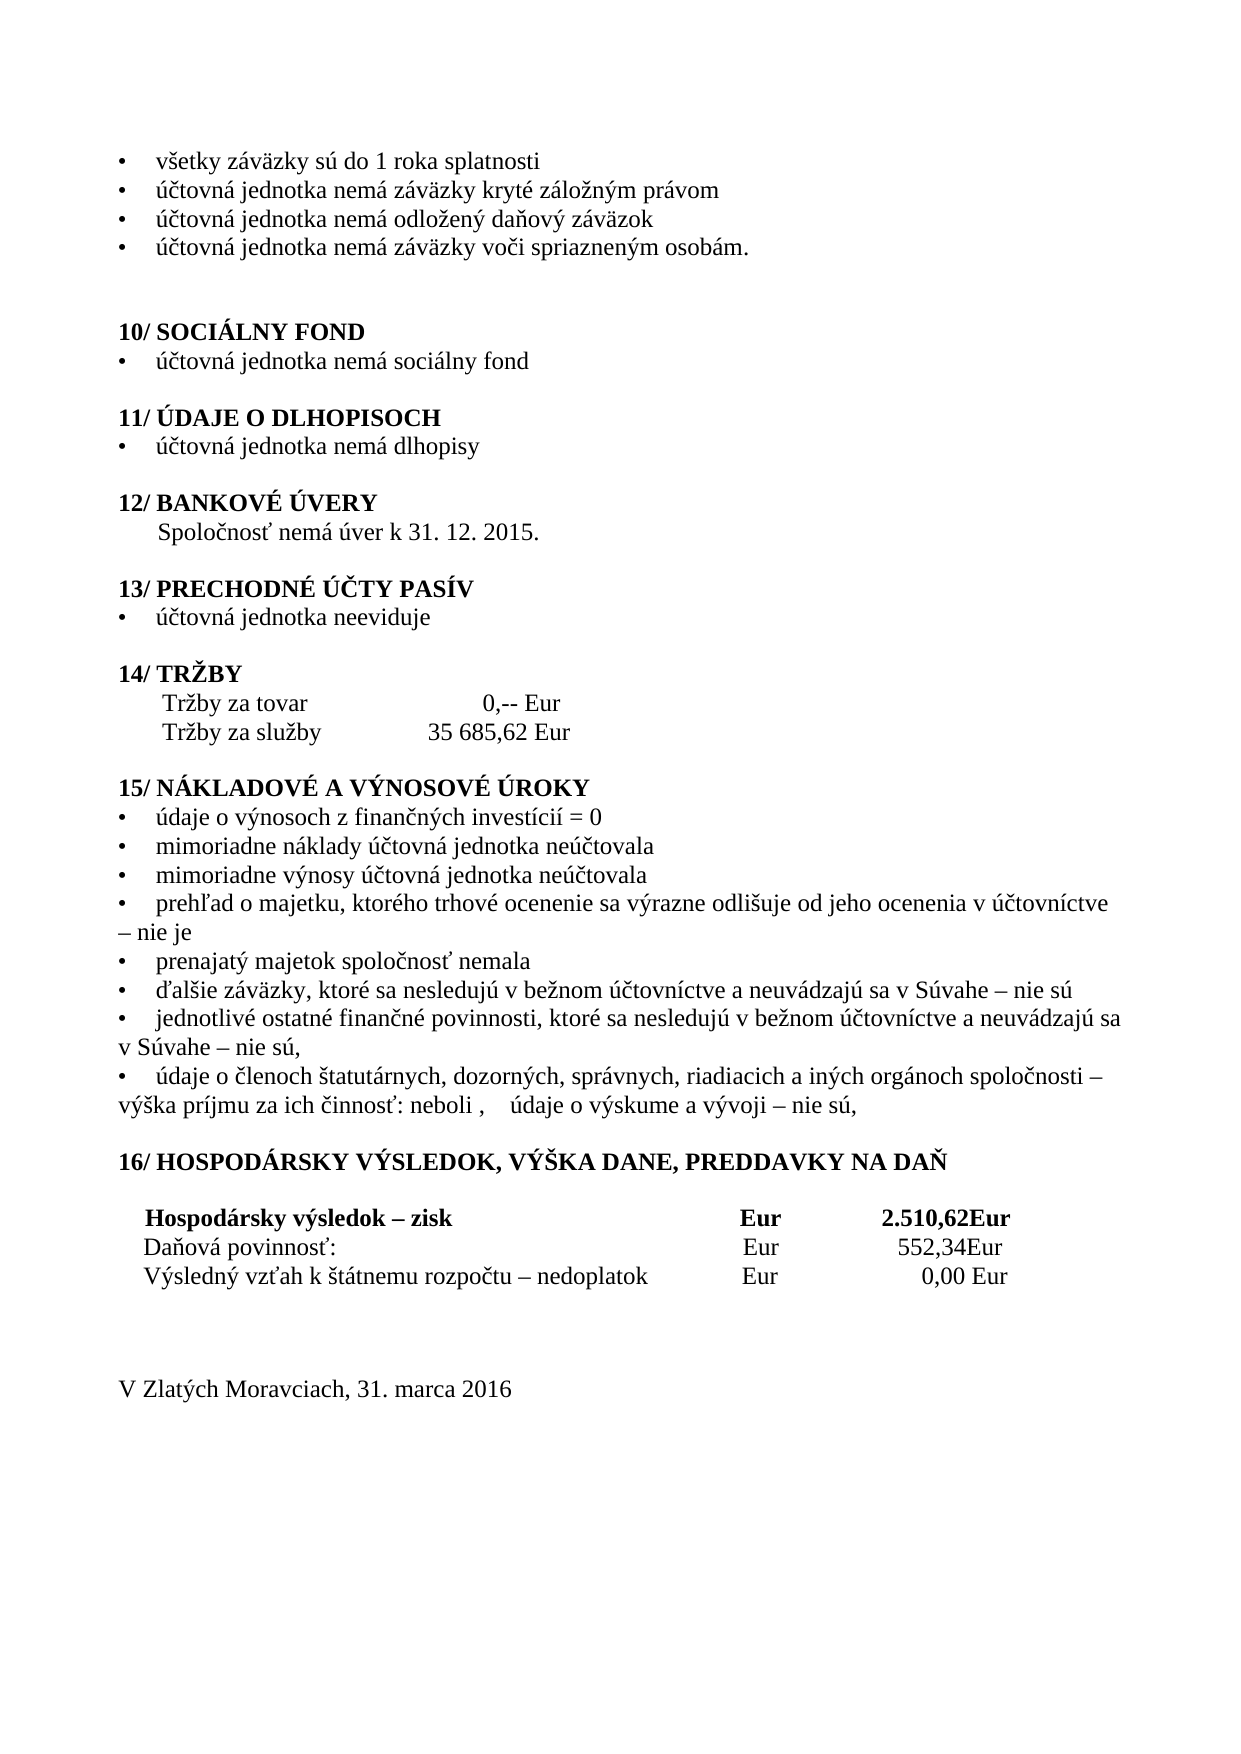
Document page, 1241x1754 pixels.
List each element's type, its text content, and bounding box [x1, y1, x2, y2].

text Daňová povinnosť: Eur 552,34Eur [118, 1232, 1122, 1261]
list účtovná jednotka nemá sociálny fond [81, 346, 1122, 375]
list účtovná jednotka neeviduje [81, 602, 1122, 631]
list údaje o výnosoch z finančných investícií = 0 [81, 802, 1122, 831]
text Tržby za služby 35 685,62 Eur [118, 717, 1122, 746]
text Spoločnosť nemá úver k 31. 12. 2015. [118, 517, 1122, 546]
list ďalšie záväzky, ktoré sa nesledujú v bežnom účtovníctve a neuvádzajú sa v Súvahe – nie sú [81, 975, 1122, 1003]
text V Zlatých Moravciach, 31. marca 2016 [118, 1374, 1122, 1402]
list mimoriadne výnosy účtovná jednotka neúčtovala [81, 860, 1122, 888]
text 13/ PRECHODNÉ ÚČTY PASÍV [118, 574, 1122, 602]
text Výsledný vzťah k štátnemu rozpočtu – nedoplatok Eur 0,00 Eur [118, 1261, 1122, 1289]
list účtovná jednotka nemá záväzky voči spriazneným osobám. [81, 232, 1122, 261]
text 11/ ÚDAJE O DLHOPISOCH [118, 403, 1122, 431]
text 14/ TRŽBY [118, 659, 1122, 688]
text 10/ SOCIÁLNY FOND [118, 317, 1122, 346]
list účtovná jednotka nemá záväzky kryté záložným právom [81, 175, 1122, 204]
list účtovná jednotka nemá dlhopisy [81, 431, 1122, 460]
text 12/ BANKOVÉ ÚVERY [118, 488, 1122, 517]
list jednotlivé ostatné finančné povinnosti, ktoré sa nesledujú v bežnom účtovníctve a neuvádzajú sa v Súvahe – nie sú, [81, 1003, 1122, 1061]
list účtovná jednotka nemá odložený daňový záväzok [81, 204, 1122, 232]
list mimoriadne náklady účtovná jednotka neúčtovala [81, 831, 1122, 860]
list všetky záväzky sú do 1 roka splatnosti [81, 146, 1122, 175]
text 16/ HOSPODÁRSKY VÝSLEDOK, VÝŠKA DANE, PREDDAVKY NA DAŇ [118, 1147, 1122, 1175]
text 15/ NÁKLADOVÉ A VÝNOSOVÉ ÚROKY [118, 773, 1122, 802]
list prenajatý majetok spoločnosť nemala [81, 946, 1122, 975]
list prehľad o majetku, ktorého trhové ocenenie sa výrazne odlišuje od jeho ocenenia v účtovníctve – nie je [81, 888, 1122, 946]
list údaje o členoch štatutárnych, dozorných, správnych, riadiacich a iných orgánoch spoločnosti – výška príjmu za ich činnosť: neboli , údaje o výskume a vývoji – nie sú, [81, 1061, 1122, 1118]
text Tržby za tovar 0,-- Eur [118, 688, 1122, 717]
text Hospodársky výsledok – zisk Eur 2.510,62Eur [118, 1203, 1122, 1232]
